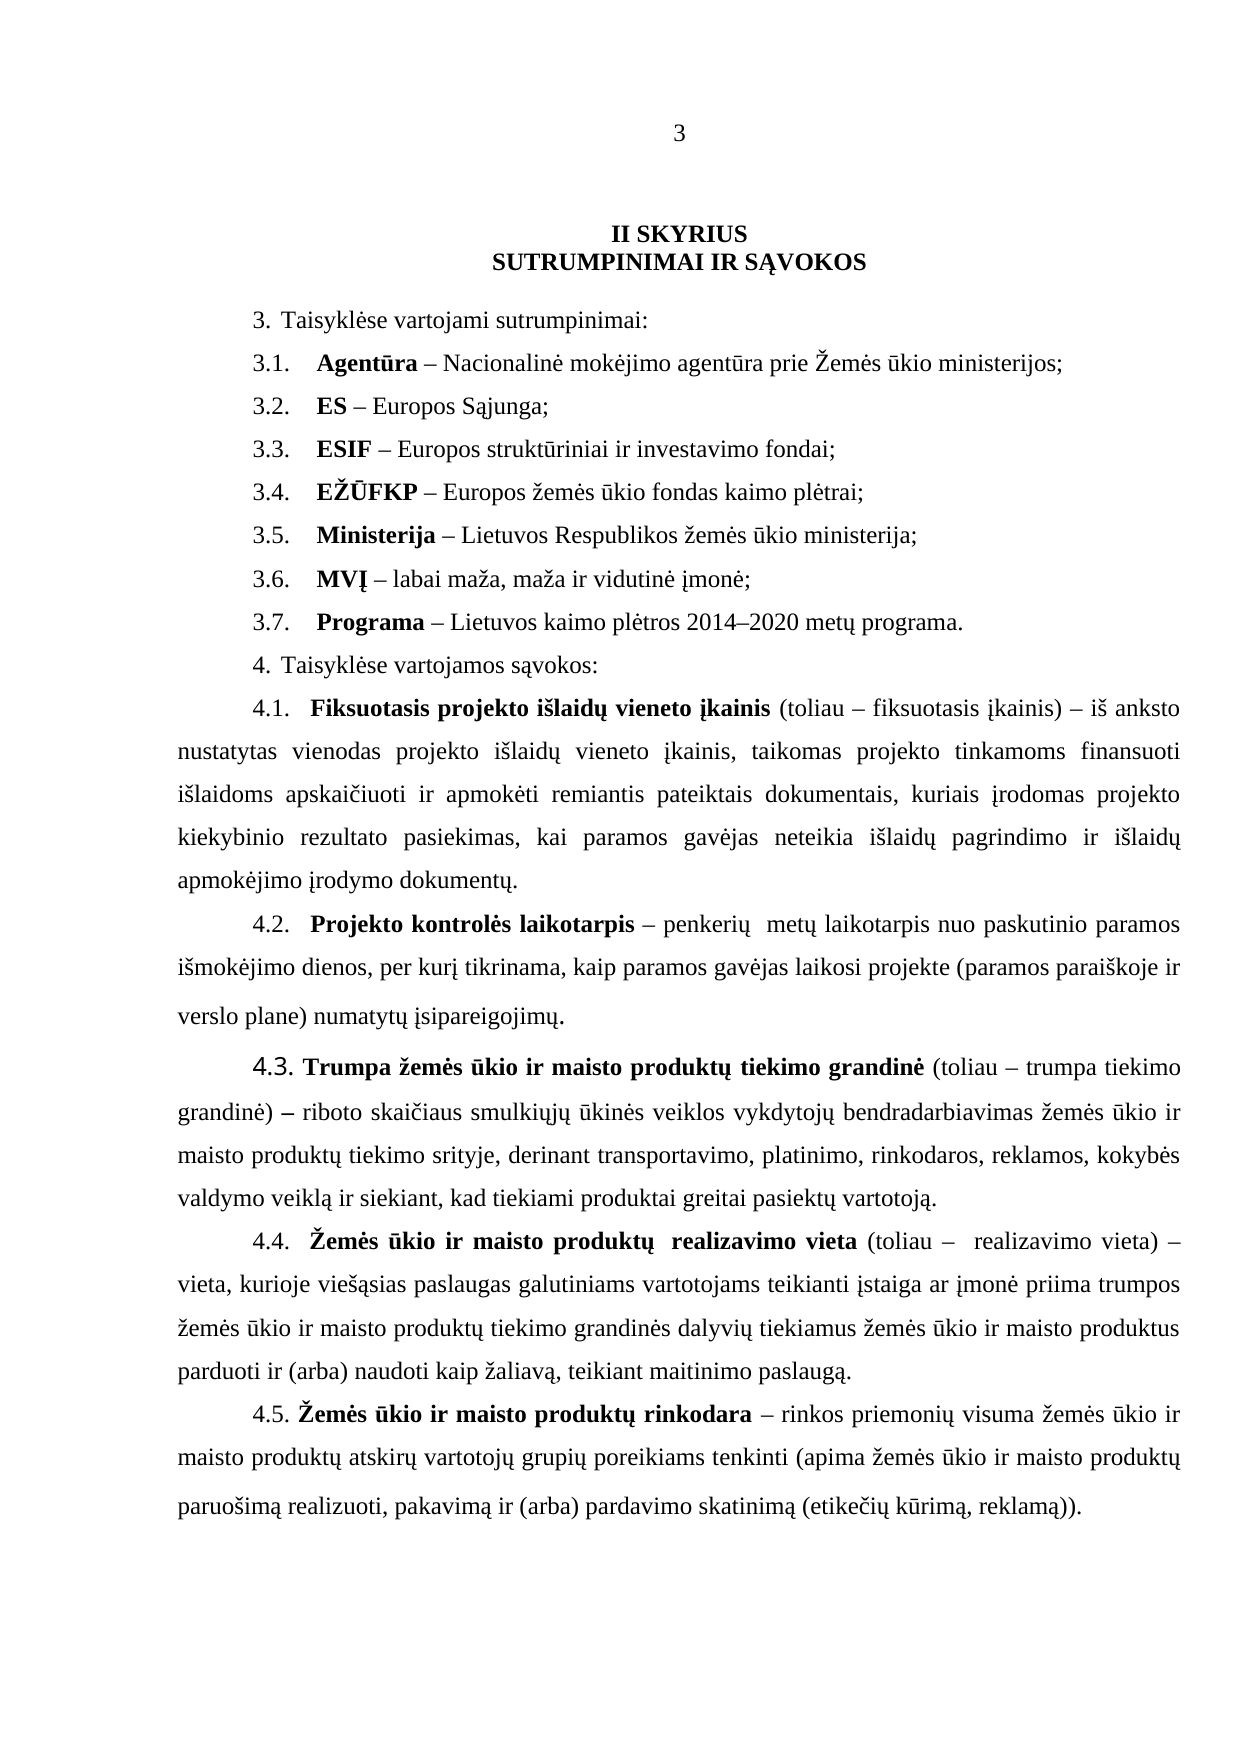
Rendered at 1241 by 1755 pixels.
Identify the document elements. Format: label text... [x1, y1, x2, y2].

text 3.1. Agentūra – Nacionalinė mokėjimo agentūra prie Žemės ūkio ministerijos; [177, 348, 1181, 377]
text 4.1. Fiksuotasis projekto išlaidų vieneto įkainis (toliau – fiksuotasis įkainis) – iš anksto nustatytas vienodas projekto išlaidų vieneto įkainis, taikomas projekto tinkamoms finansuoti išlaidoms apskaičiuoti ir apmokėti remiantis pateiktais dokumentais, kuriais įrodomas projekto kiekybinio rezultato pasiekimas, kai paramos gavėjas neteikia išlaidų pagrindimo ir išlaidų apmokėjimo įrodymo dokumentų. [177, 693, 1181, 894]
text 4.2. Projekto kontrolės laikotarpis – penkerių metų laikotarpis nuo paskutinio paramos išmokėjimo dienos, per kurį tikrinama, kaip paramos gavėjas laikosi projekte (paramos paraiškoje ir verslo plane) numatytų įsipareigojimų. [177, 909, 1181, 1032]
text 3. Taisyklėse vartojami sutrumpinimai: [177, 305, 1181, 334]
text 4.4. Žemės ūkio ir maisto produktų realizavimo vieta (toliau – realizavimo vieta) – vieta, kurioje viešąsias paslaugas galutiniams vartotojams teikianti įstaiga ar įmonė priima trumpos žemės ūkio ir maisto produktų tiekimo grandinės dalyvių tiekiamus žemės ūkio ir maisto produktus parduoti ir (arba) naudoti kaip žaliavą, teikiant maitinimo paslaugą. [177, 1226, 1181, 1384]
text 3.4. EŽŪFKP – Europos žemės ūkio fondas kaimo plėtrai; [177, 477, 1181, 506]
text SUTRUMPINIMAI IR SĄVOKOS [177, 247, 1181, 276]
text 4. Taisyklėse vartojamos sąvokos: [177, 650, 1181, 679]
text 3.6. MVĮ – labai maža, maža ir vidutinė įmonė; [177, 564, 1181, 592]
text 3.5. Ministerija – Lietuvos Respublikos žemės ūkio ministerija; [177, 521, 1181, 549]
text 4.3. Trumpa žemės ūkio ir maisto produktų tiekimo grandinė (toliau – trumpa tiekimo grandinė) – riboto skaičiaus smulkiųjų ūkinės veiklos vykdytojų bendradarbiavimas žemės ūkio ir maisto produktų tiekimo srityje, derinant transportavimo, platinimo, rinkodaros, reklamos, kokybės valdymo veiklą ir siekiant, kad tiekiami produktai greitai pasiektų vartotoją. [177, 1049, 1181, 1212]
text 4.5. Žemės ūkio ir maisto produktų rinkodara – rinkos priemonių visuma žemės ūkio ir maisto produktų atskirų vartotojų grupių poreikiams tenkinti (apima žemės ūkio ir maisto produktų paruošimą realizuoti, pakavimą ir (arba) pardavimo skatinimą (etikečių kūrimą, reklamą)). [177, 1399, 1181, 1522]
text 3.3. ESIF – Europos struktūriniai ir investavimo fondai; [177, 434, 1181, 463]
text II SKYRIUS [177, 219, 1181, 247]
text 3.7. Programa – Lietuvos kaimo plėtros 2014–2020 metų programa. [177, 607, 1181, 636]
text 3.2. ES – Europos Sąjunga; [177, 391, 1181, 420]
